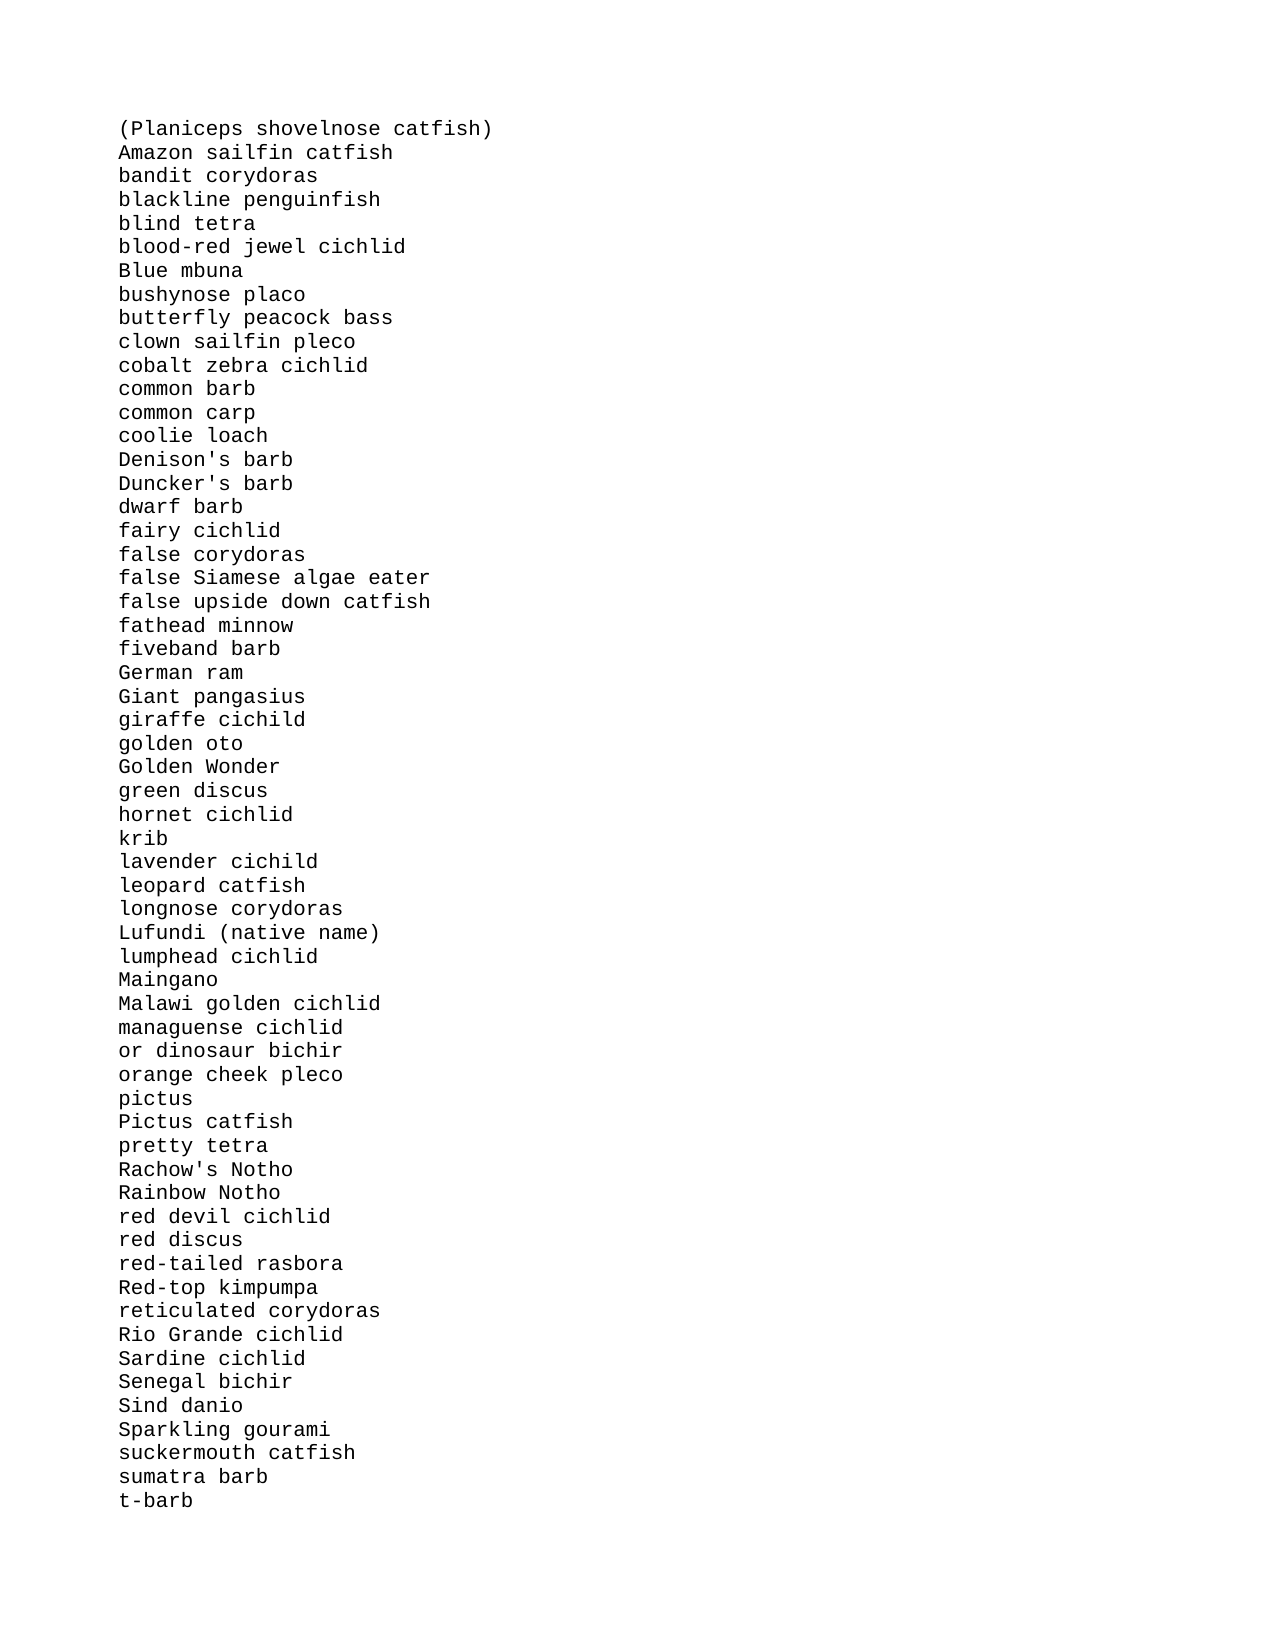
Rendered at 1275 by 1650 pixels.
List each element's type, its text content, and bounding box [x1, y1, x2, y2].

text Rainbow Notho [118, 1182, 1157, 1206]
text Senegal bichir [118, 1371, 1157, 1395]
text bandit corydoras [118, 165, 1157, 189]
text pictus [118, 1088, 1157, 1111]
text Sparkling gourami [118, 1419, 1157, 1442]
text red-tailed rasbora [118, 1253, 1157, 1277]
text Lufundi (native name) [118, 922, 1157, 946]
text Maingano [118, 969, 1157, 993]
text or dinosaur bichir [118, 1040, 1157, 1064]
text red discus [118, 1229, 1157, 1253]
text fiveband barb [118, 638, 1157, 662]
text giraffe cichild [118, 709, 1157, 733]
text common carp [118, 402, 1157, 426]
text Rio Grande cichlid [118, 1324, 1157, 1348]
text Malawi golden cichlid [118, 993, 1157, 1017]
text coolie loach [118, 426, 1157, 449]
text Rachow's Notho [118, 1158, 1157, 1182]
text Pictus catfish [118, 1111, 1157, 1135]
text clown sailfin pleco [118, 331, 1157, 354]
text red devil cichlid [118, 1206, 1157, 1229]
text Golden Wonder [118, 757, 1157, 780]
text green discus [118, 780, 1157, 804]
text reticulated corydoras [118, 1300, 1157, 1324]
text lumphead cichlid [118, 946, 1157, 969]
text leopard catfish [118, 875, 1157, 898]
text sumatra barb [118, 1466, 1157, 1489]
text Denison's barb [118, 449, 1157, 473]
text false corydoras [118, 544, 1157, 567]
text cobalt zebra cichlid [118, 354, 1157, 378]
text lavender cichild [118, 851, 1157, 875]
text fathead minnow [118, 615, 1157, 638]
text bushynose placo [118, 284, 1157, 307]
text Sardine cichlid [118, 1348, 1157, 1371]
text orange cheek pleco [118, 1064, 1157, 1088]
text Giant pangasius [118, 686, 1157, 709]
text blackline penguinfish [118, 189, 1157, 213]
text managuense cichlid [118, 1017, 1157, 1040]
text Red-top kimpumpa [118, 1277, 1157, 1300]
text Amazon sailfin catfish [118, 142, 1157, 165]
text butterfly peacock bass [118, 307, 1157, 331]
text Duncker's barb [118, 473, 1157, 496]
text Sind danio [118, 1395, 1157, 1419]
text krib [118, 827, 1157, 851]
text blind tetra [118, 213, 1157, 236]
text golden oto [118, 733, 1157, 757]
text longnose corydoras [118, 898, 1157, 922]
text common barb [118, 378, 1157, 402]
text pretty tetra [118, 1135, 1157, 1158]
text German ram [118, 662, 1157, 686]
text dwarf barb [118, 496, 1157, 520]
text hornet cichlid [118, 804, 1157, 827]
text false upside down catfish [118, 591, 1157, 615]
text Blue mbuna [118, 260, 1157, 284]
text (Planiceps shovelnose catfish) [118, 118, 1157, 142]
text blood-red jewel cichlid [118, 236, 1157, 260]
text t-barb [118, 1489, 1157, 1513]
text suckermouth catfish [118, 1442, 1157, 1466]
text false Siamese algae eater [118, 567, 1157, 591]
text fairy cichlid [118, 520, 1157, 544]
